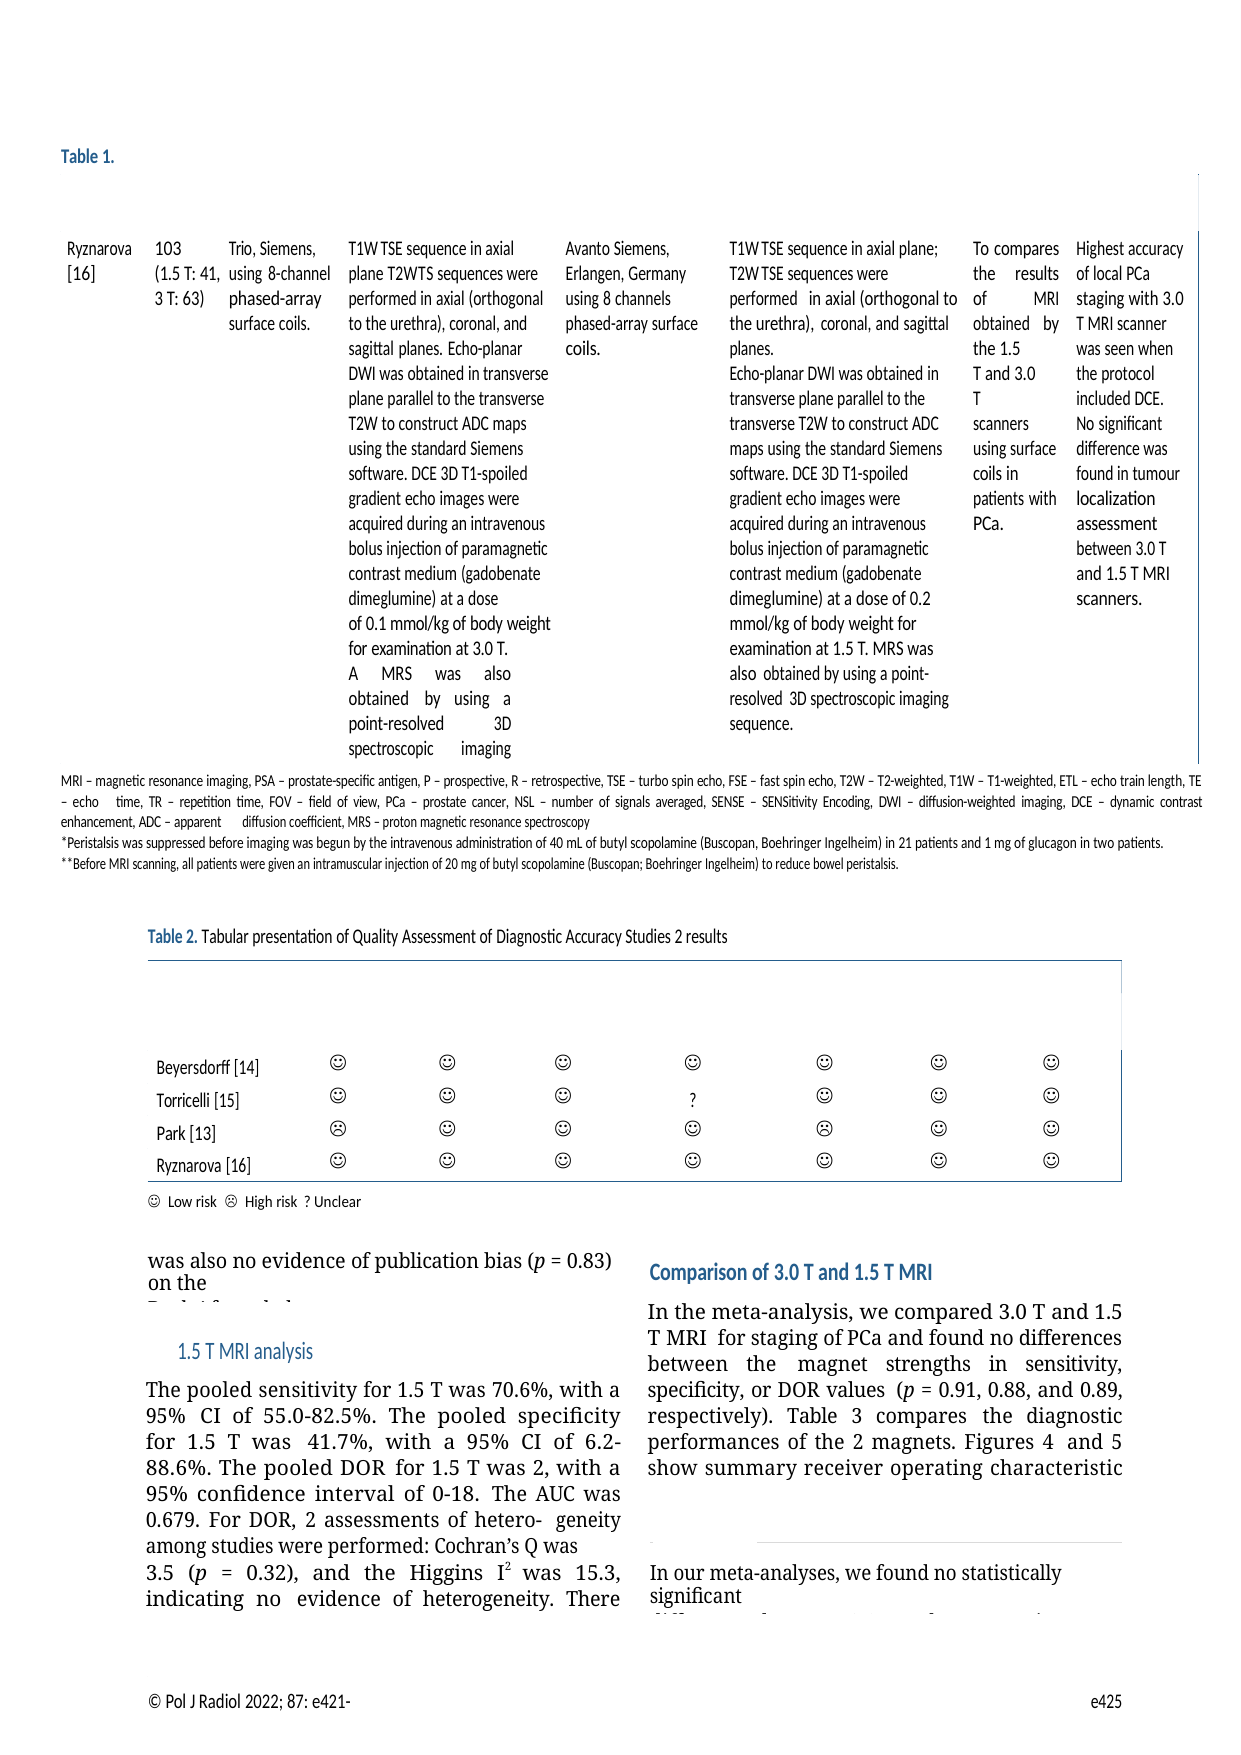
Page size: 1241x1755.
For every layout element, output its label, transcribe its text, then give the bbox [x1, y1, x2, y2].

text Study Risk of bias Applicability concerns [156, 965, 1121, 990]
text  [1040, 1154, 1062, 1173]
text MRI – magnetic resonance imaging, PSA – prostate-specific antigen, P – prospective, R – retrospective, TSE – turbo spin echo, FSE – fast spin echo, T2W – T2-weighted, T1W – T1-weighted, ETL – echo train length, TE – echo time, TR – repetition time, FOV – field of view, PCa – prostate cancer, NSL – number of signals averaged, SENSE – SENSitivity Encoding, DWI – diffusion-weighted imaging, DCE – dynamic contrast enhancement, ADC – apparent diffusion coefficient, MRS – proton magnetic resonance spectroscopy [61, 770, 1203, 832]
text  [1040, 1056, 1062, 1075]
text Reference Flow Patient selection Index test Reference standard and timing standard [528, 997, 1085, 1047]
text  [928, 1089, 949, 1108]
text 3.5 (p = 0.32), and the Higgins I2 was 15.3, indicating no evidence of heterogeneity. There was also no evidence of publication bias (p = 0.88) on the Deeks’ funnel plot. [146, 1559, 620, 1614]
text using surface coils in patients with PCa. [973, 435, 1062, 535]
text  [327, 1056, 349, 1075]
text  [813, 1089, 835, 1108]
text A MRS was also obtained by using a point-resolved 3D spectroscopic imaging sequence. [348, 660, 511, 764]
text  [928, 1121, 949, 1140]
text of 0.1 mmol/kg of body weight for examination at 3.0 T. [348, 610, 554, 660]
text (1.5 T: 41, [154, 261, 223, 286]
text  [682, 1121, 704, 1140]
text The pooled sensitivity for 1.5 T was 70.6%, with a 95% CI of 55.0-82.5%. The pooled specificity for 1.5 T was 41.7%, with a 95% CI of 6.2-88.6%. The pooled DOR for 1.5 T was 2, with a 95% confidence interval of 0-18. The AUC was 0.679. For DOR, 2 assessments of hetero- geneity among studies were performed: Cochran’s Q was [146, 1377, 621, 1559]
text  [436, 1154, 458, 1173]
text  [552, 1121, 574, 1140]
text  [813, 1121, 835, 1140]
text **Before MRI scanning, all patients were given an intramuscular injection of 20 mg of butyl scopolamine (Buscopan; Boehringer Ingelheim) to reduce bowel peristalsis. [61, 853, 1204, 873]
text was also no evidence of publication bias (p = 0.83) on the [148, 1250, 622, 1295]
text Torricelli [15] [156, 1087, 274, 1112]
text Echo-planar DWI was obtained in transverse plane parallel to the transverse T2W to construct ADC maps using the standard Siemens software. DCE 3D T1-spoiled gradient echo images were acquired during an intravenous bolus injection of paramagnetic contrast medium (gadobenate dimeglumine) at a dose of 0.2 mmol/kg of body weight for examination at 1.5 T. MRS was also obtained by using a point-resolved 3D spectroscopic imaging sequence. [729, 360, 959, 735]
text 103 [154, 236, 223, 261]
text T1WTSE sequence in axial plane T2WTS sequences were performed in axial (orthogonal to the urethra), coronal, and sagittal planes. Echo-planar DWI was obtained in transverse plane parallel to the transverse T2W to construct ADC maps using the standard Siemens software. DCE 3D T1-spoiled gradient echo images were acquired during an intravenous bolus injection of paramagnetic contrast medium (gadobenate dimeglumine) at a dose [348, 235, 549, 610]
text e425 [1091, 1689, 1124, 1714]
text  [436, 1089, 458, 1108]
text  [327, 1089, 349, 1108]
text © Pol J Radiol 2022; 87: e421-e429 [148, 1689, 375, 1714]
text Trio, Siemens, using 8-channel phased-array surface coils. [229, 235, 332, 335]
text Table 2. Tabular presentation of Quality Assessment of Diagnostic Accuracy Studies 2 results [148, 924, 733, 949]
text T and 3.0 T scanners [973, 360, 1039, 435]
text  [552, 1154, 574, 1173]
text In the meta-analysis, we compared 3.0 T and 1.5 T MRI for staging of PCa and found no differences between the magnet strengths in sensitivity, specificity, or DOR values (p = 0.91, 0.88, and 0.89, respectively). Table 3 compares the diagnostic performances of the 2 magnets. Figures 4 and 5 show summary receiver operating characteristic curves for the 3.0 T and 1.5 T MRI, respectively. [647, 1298, 1123, 1483]
text 3 T: 63) [154, 286, 223, 311]
text differences between 3.0 T and 1.5 T MRI in sensitivity, [649, 1608, 1124, 1614]
text ? [682, 1087, 704, 1112]
text  [1040, 1089, 1062, 1108]
text  [813, 1056, 835, 1075]
text Park [13] [156, 1120, 274, 1145]
text Patient selection Index test [280, 997, 492, 1022]
text Ryznarova [16] [67, 235, 147, 285]
text  [436, 1056, 458, 1075]
text  [552, 1056, 574, 1075]
text Table 1. Cont. [61, 145, 152, 170]
text  [1040, 1121, 1062, 1140]
text Beyersdorff [14] [156, 1054, 274, 1080]
text Low risk High risk ? Unclear risk [148, 1192, 367, 1213]
text  [327, 1121, 349, 1140]
text  [682, 1154, 704, 1173]
text  [436, 1121, 458, 1140]
text Comparison of 3.0 T and 1.5 T MRI [649, 1258, 1124, 1287]
text  [682, 1056, 704, 1075]
text  [327, 1154, 349, 1173]
text Ryznarova [16] [156, 1153, 274, 1178]
text Deeks’ funnel plot. [148, 1295, 622, 1301]
text Avanto Siemens, Erlangen, Germany using 8 channels phased-array surface coils. [565, 235, 699, 360]
text primary findings [61, 203, 1192, 229]
text T1WTSE sequence in axial plane; T2WTSE sequences were performed in axial (orthogonal to the urethra), coronal, and sagittal planes. [729, 235, 959, 360]
text Discussion [656, 1542, 757, 1548]
text  [928, 1056, 949, 1075]
text *Peristalsis was suppressed before imaging was begun by the intravenous administration of 40 mL of butyl scopolamine (Buscopan, Boehringer Ingelheim) in 21 patients and 1 mg of glucagon in two patients. [61, 832, 1204, 853]
text  [552, 1089, 574, 1108]
text  [813, 1154, 835, 1173]
text To compares the results of MRI obtained by the 1.5 [973, 235, 1059, 360]
text Highest accuracy of local PCa staging with 3.0 T MRI scanner was seen when the protocol included DCE. No significant difference was found in tumour localization assessment between 3.0 T and 1.5 T MRI scanners. [1076, 235, 1184, 610]
text 1.5 T MRI analysis [177, 1336, 622, 1365]
text Author Number 3.0 T scanner 3.0 T MRI sequences 1.5 T scanner 1.5 T MRI sequences Objective Subjects and [67, 178, 1198, 203]
text In our meta-analyses, we found no statistically significant [649, 1563, 1124, 1608]
text  [928, 1154, 949, 1173]
